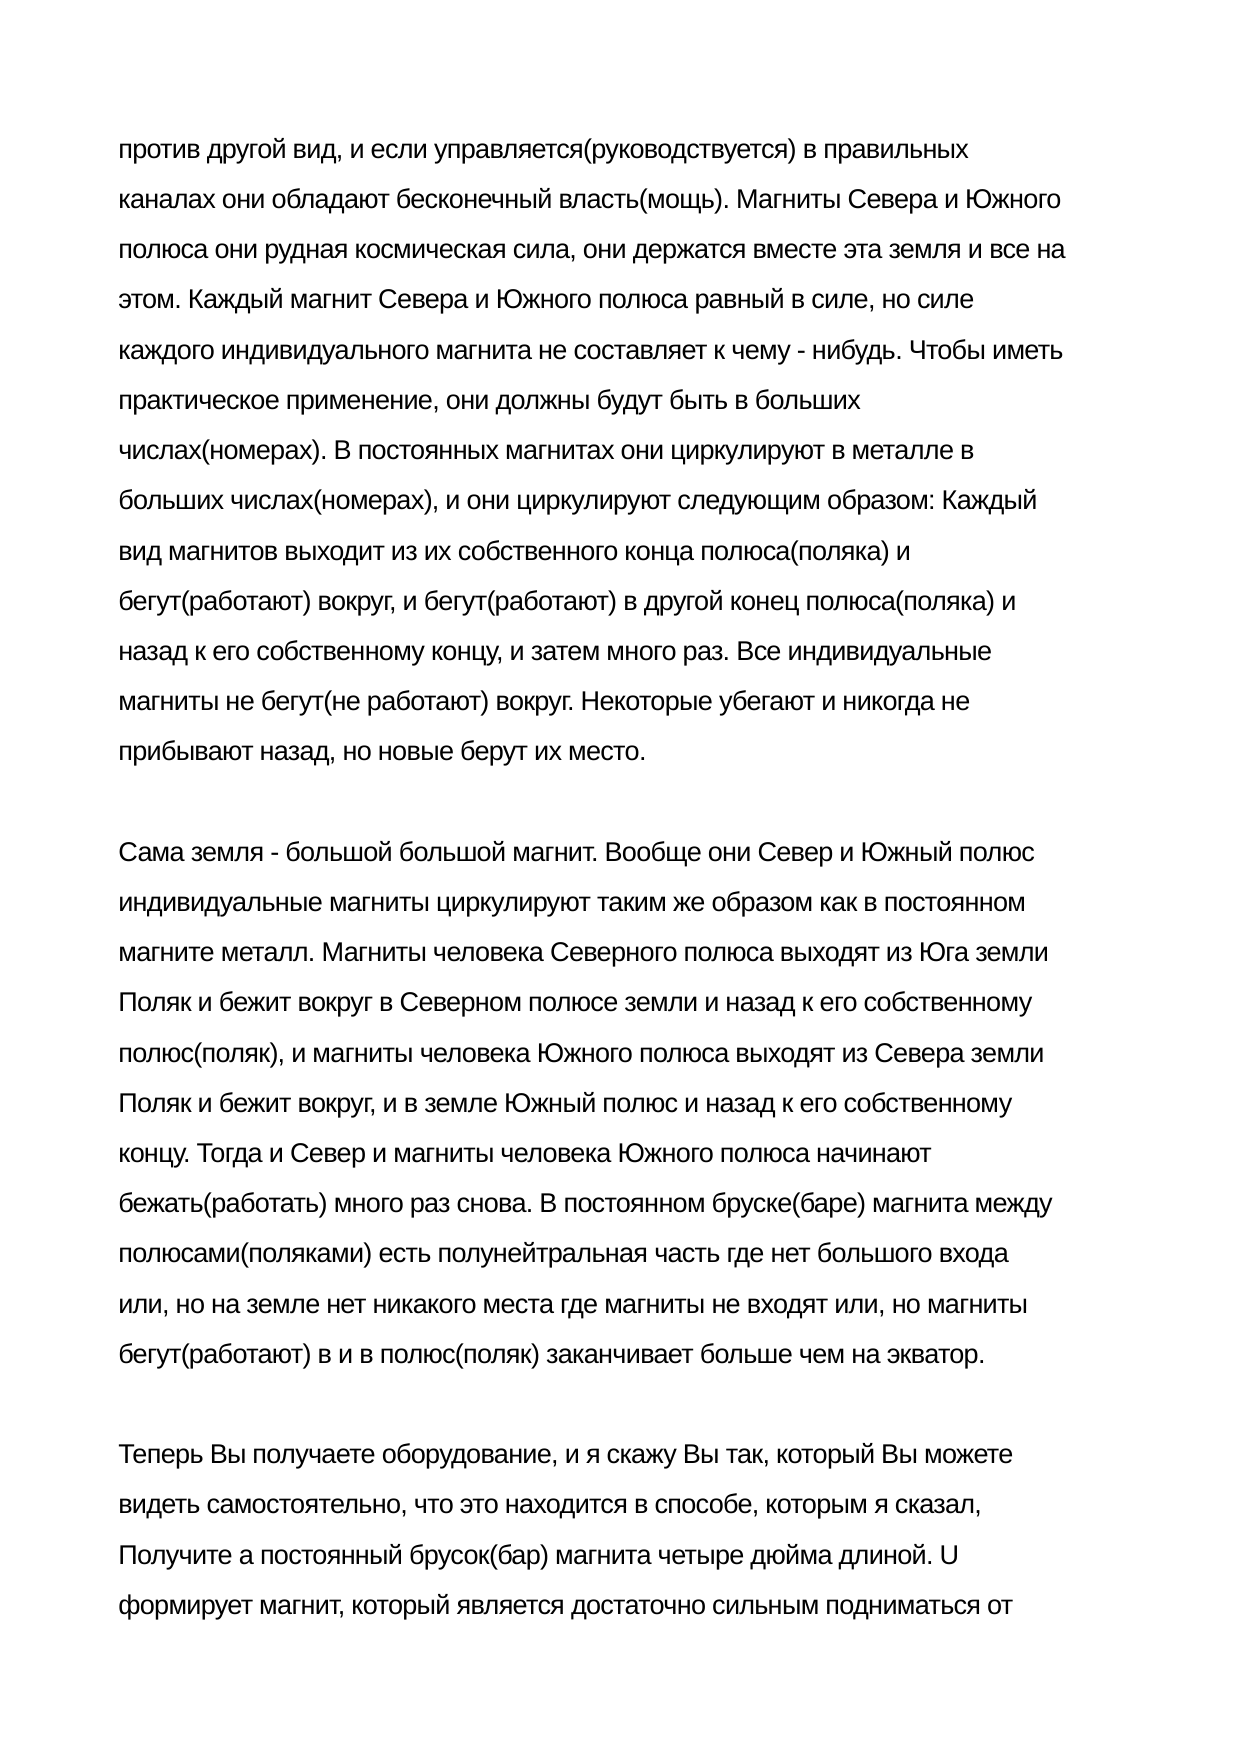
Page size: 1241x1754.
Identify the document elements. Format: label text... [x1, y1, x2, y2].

text Теперь Вы получаете оборудование, и я скажу Вы так, который Вы можете видеть самостоятельно, что это находится в способе, которым я сказал, Получите a постоянный брусок(бар) магнита четыре дюйма длиной. U формирует магнит, который является достаточно сильным подниматься от [118, 1423, 1066, 1624]
text против другой вид, и если управляется(руководствуется) в правильных каналах они обладают бесконечный власть(мощь). Магниты Севера и Южного полюса они рудная космическая сила, они держатся вместе эта земля и все на этом. Каждый магнит Севера и Южного полюса равный в силе, но силе каждого индивидуального магнита не составляет к чему - нибудь. Чтобы иметь практическое применение, они должны будут быть в больших числах(номерах). В постоянных магнитах они циркулируют в металле в больших числах(номерах), и они циркулируют следующим образом: Каждый вид магнитов выходит из их собственного конца полюса(поляка) и бегут(работают) вокруг, и бегут(работают) в другой конец полюса(поляка) и назад к его собственному концу, и затем много раз. Все индивидуальные магниты не бегут(не работают) вокруг. Некоторые убегают и никогда не прибывают назад, но новые берут их место. [118, 118, 1066, 771]
text Сама земля - большой большой магнит. Вообще они Север и Южный полюс индивидуальные магниты циркулируют таким же образом как в постоянном магните металл. Магниты человека Северного полюса выходят из Юга земли Поляк и бежит вокруг в Северном полюсе земли и назад к его собственному полюс(поляк), и магниты человека Южного полюса выходят из Севера земли Поляк и бежит вокруг, и в земле Южный полюс и назад к его собственному концу. Тогда и Север и магниты человека Южного полюса начинают бежать(работать) много раз снова. В постоянном бруске(баре) магнита между полюсами(поляками) есть полунейтральная часть где нет большого входа или, но на земле нет никакого места где магниты не входят или, но магниты бегут(работают) в и в полюс(поляк) заканчивает больше чем на экватор. [118, 821, 1066, 1373]
